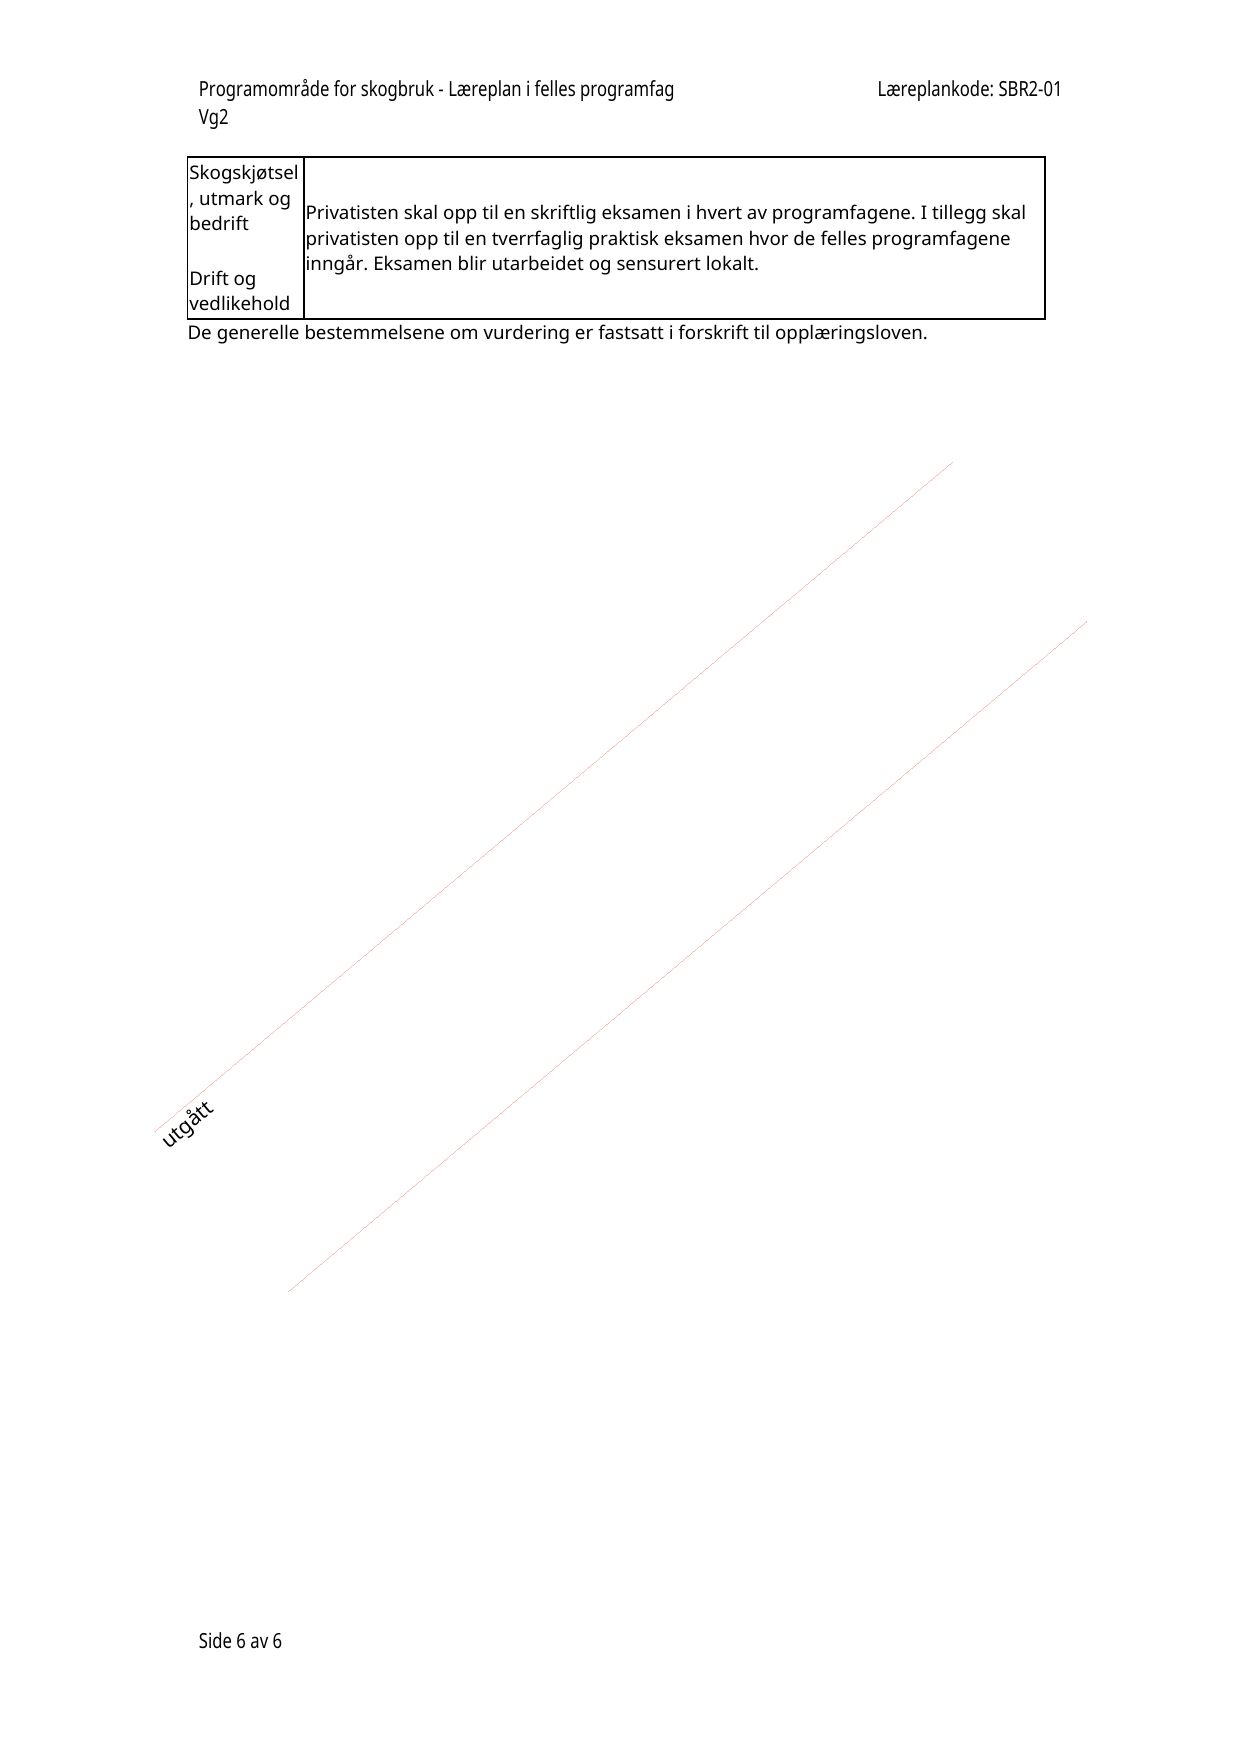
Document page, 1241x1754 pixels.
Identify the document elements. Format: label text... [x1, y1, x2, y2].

text De generelle bestemmelsene om vurdering er fastsatt i forskrift til opplæringsloven. [928, 319, 1053, 345]
table_cell Privatisten skal opp til en skriftlig eksamen i hvert av programfagene. I tillegg skal privatisten opp til en tverrfaglig praktisk eksamen hvor de felles programfagene inngår. Eksamen blir utarbeidet og sensurert lokalt. [305, 158, 1044, 318]
